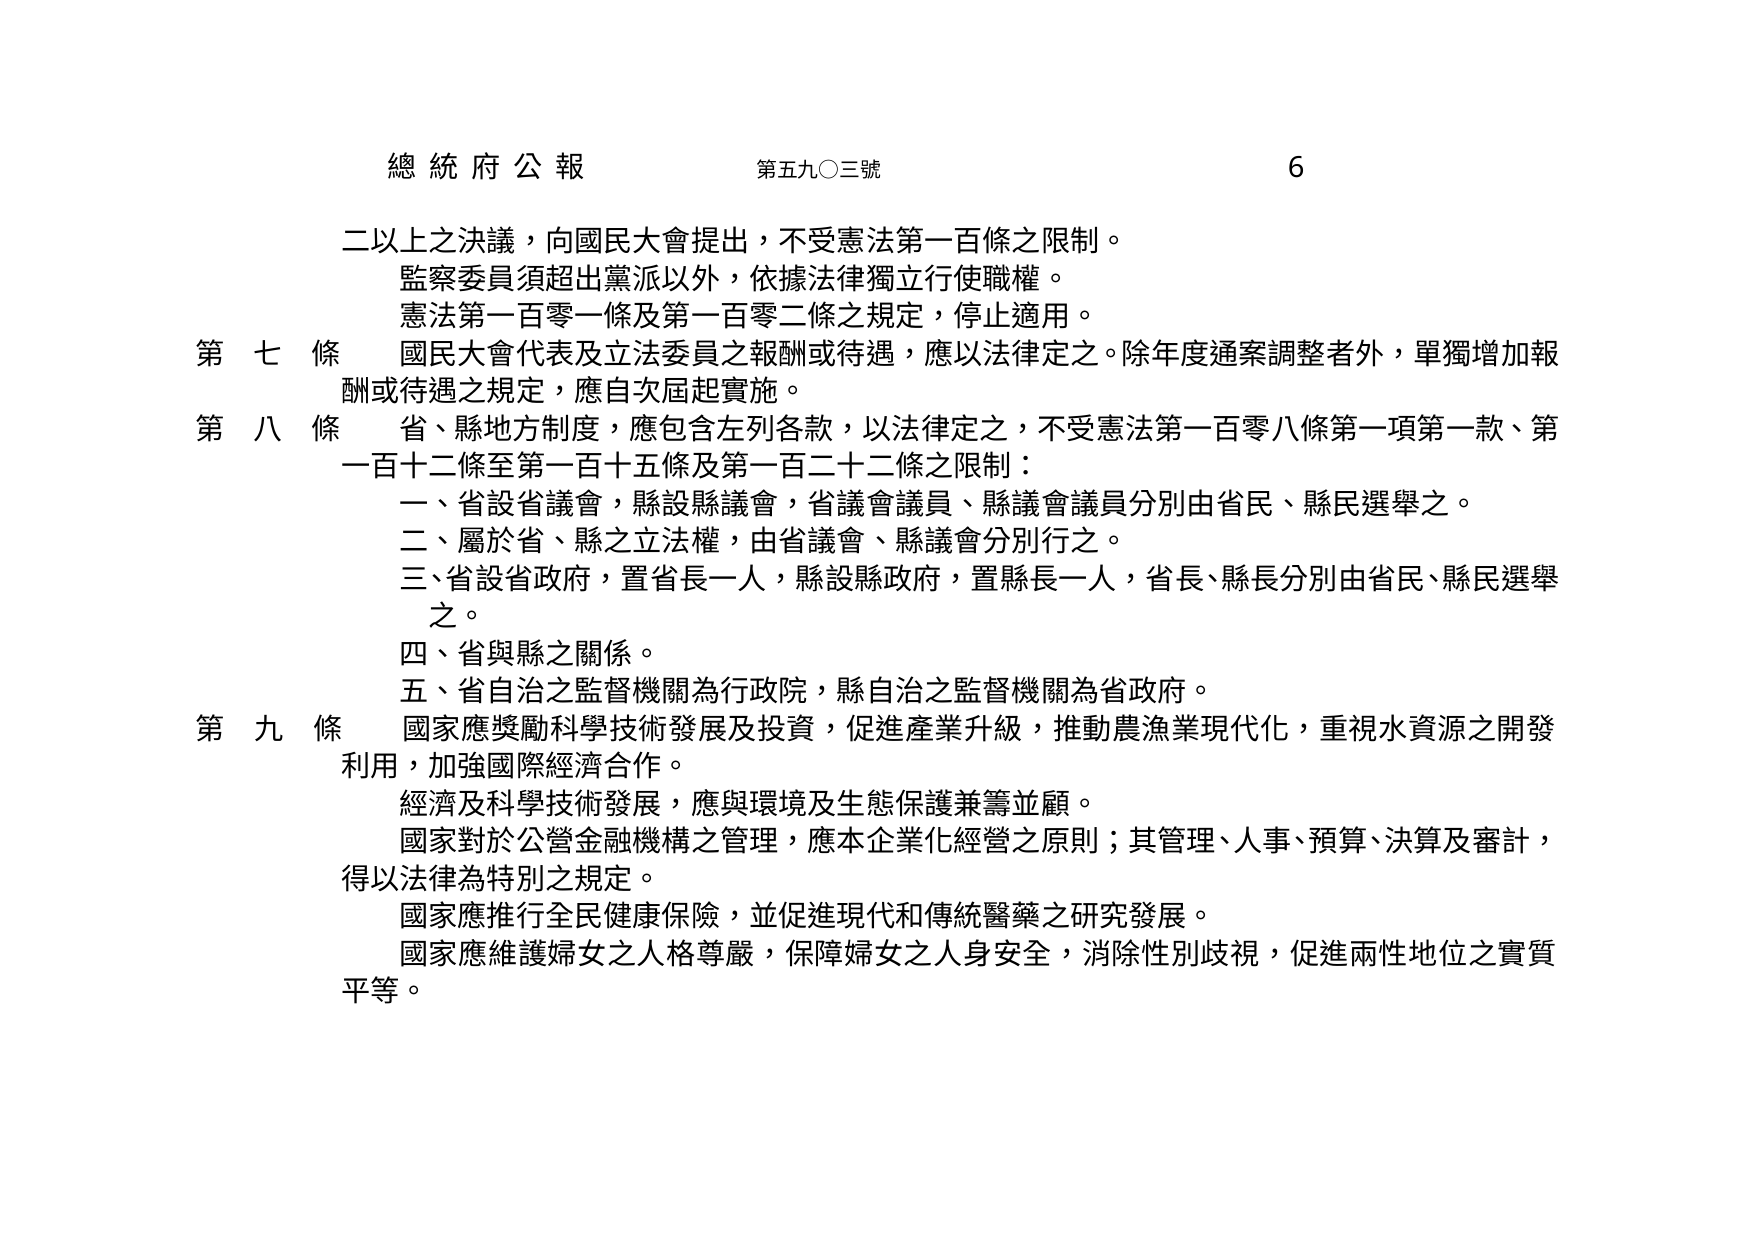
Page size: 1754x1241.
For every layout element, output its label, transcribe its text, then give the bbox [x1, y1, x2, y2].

text 國家應推行全民健康保險，並促進現代和傳統醫藥之研究發展。 [341, 897, 1559, 934]
text 二以上之決議，向國民大會提出，不受憲法第一百條之限制。 [341, 222, 1559, 259]
text 四、省與縣之關係。 [399, 634, 1559, 672]
text 第 七 條 國民大會代表及立法委員之報酬或待遇，應以法律定之。除年度通案調整者外，單獨增加報酬或待遇之規定，應自次屆起實施。 [195, 334, 1559, 409]
text 五、省自治之監督機關為行政院，縣自治之監督機關為省政府。 [399, 672, 1559, 709]
text 第 九 條 國家應獎勵科學技術發展及投資，促進產業升級，推動農漁業現代化，重視水資源之開發利用，加強國際經濟合作。 [195, 709, 1559, 784]
text 一、省設省議會，縣設縣議會，省議會議員、縣議會議員分別由省民、縣民選舉之。 [399, 484, 1559, 522]
text 經濟及科學技術發展，應與環境及生態保護兼籌並顧。 [341, 784, 1559, 822]
text 三、省設省政府，置省長一人，縣設縣政府，置縣長一人，省長、縣長分別由省民、縣民選舉之。 [399, 559, 1559, 634]
text 憲法第一百零一條及第一百零二條之規定，停止適用。 [341, 297, 1559, 334]
text 第 八 條 省、縣地方制度，應包含左列各款，以法律定之，不受憲法第一百零八條第一項第一款、第一百十二條至第一百十五條及第一百二十二條之限制： [195, 409, 1559, 484]
text 二、屬於省、縣之立法權，由省議會、縣議會分別行之。 [399, 522, 1559, 559]
text 國家應維護婦女之人格尊嚴，保障婦女之人身安全，消除性別歧視，促進兩性地位之實質平等。 [341, 934, 1559, 1009]
text 監察委員須超出黨派以外，依據法律獨立行使職權。 [341, 259, 1559, 297]
text 國家對於公營金融機構之管理，應本企業化經營之原則；其管理、人事、預算、決算及審計，得以法律為特別之規定。 [341, 822, 1559, 897]
